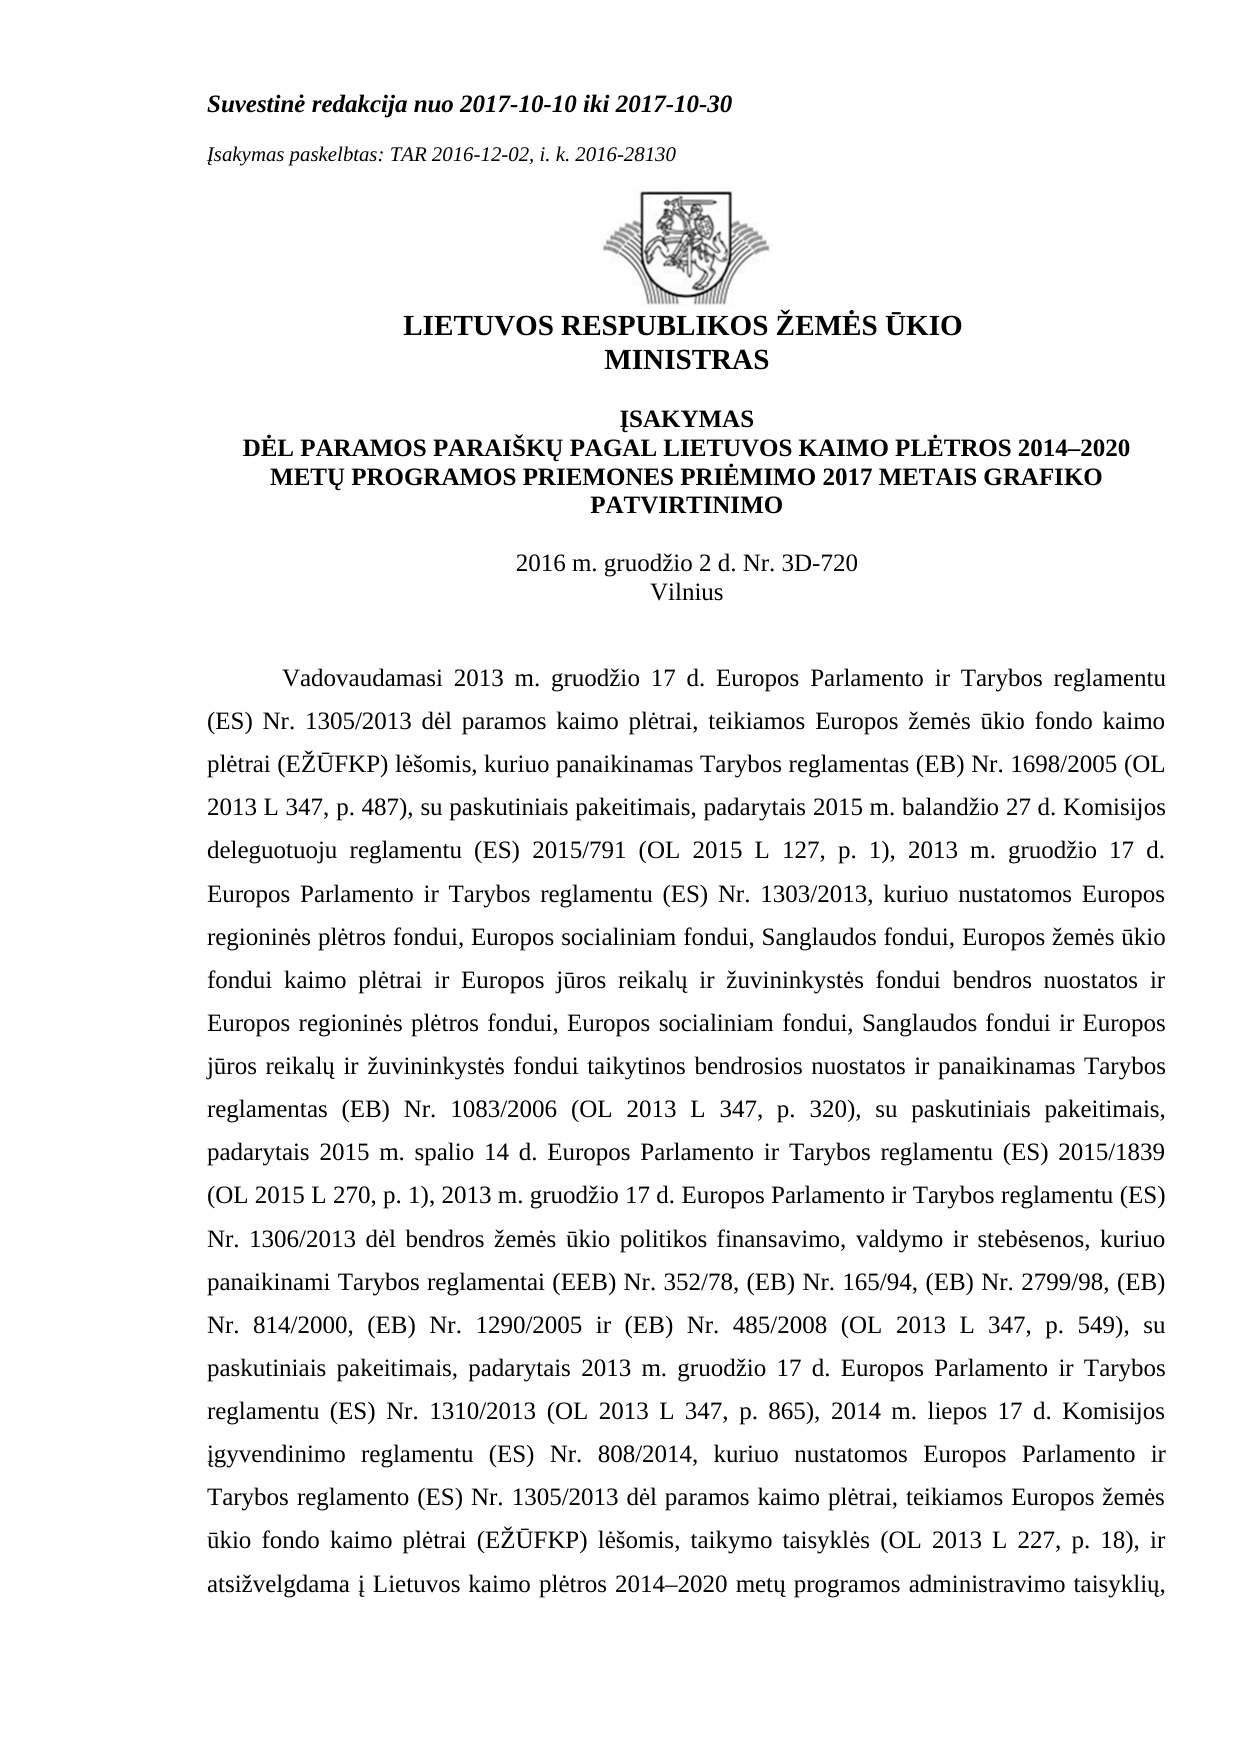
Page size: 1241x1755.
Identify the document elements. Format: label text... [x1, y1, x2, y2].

text Įsakymas paskelbtas: TAR 2016-12-02, i. k. 2016-28130 [207, 141, 1167, 166]
text Vilnius [207, 577, 1167, 606]
text Vadovaudamasi 2013 m. gruodžio 17 d. Europos Parlamento ir Tarybos reglamentu (ES) Nr. 1305/2013 dėl paramos kaimo plėtrai, teikiamos Europos žemės ūkio fondo kaimo plėtrai (EŽŪFKP) lėšomis, kuriuo panaikinamas Tarybos reglamentas (EB) Nr. 1698/2005 (OL 2013 L 347, p. 487), su paskutiniais pakeitimais, padarytais 2015 m. balandžio 27 d. Komisijos deleguotuoju reglamentu (ES) 2015/791 (OL 2015 L 127, p. 1), 2013 m. gruodžio 17 d. Europos Parlamento ir Tarybos reglamentu (ES) Nr. 1303/2013, kuriuo nustatomos Europos regioninės plėtros fondui, Europos socialiniam fondui, Sanglaudos fondui, Europos žemės ūkio fondui kaimo plėtrai ir Europos jūros reikalų ir žuvininkystės fondui bendros nuostatos ir Europos regioninės plėtros fondui, Europos socialiniam fondui, Sanglaudos fondui ir Europos jūros reikalų ir žuvininkystės fondui taikytinos bendrosios nuostatos ir panaikinamas Tarybos reglamentas (EB) Nr. 1083/2006 (OL 2013 L 347, p. 320), su paskutiniais pakeitimais, padarytais 2015 m. spalio 14 d. Europos Parlamento ir Tarybos reglamentu (ES) 2015/1839 (OL 2015 L 270, p. 1), 2013 m. gruodžio 17 d. Europos Parlamento ir Tarybos reglamentu (ES) Nr. 1306/2013 dėl bendros žemės ūkio politikos finansavimo, valdymo ir stebėsenos, kuriuo panaikinami Tarybos reglamentai (EEB) Nr. 352/78, (EB) Nr. 165/94, (EB) Nr. 2799/98, (EB) Nr. 814/2000, (EB) Nr. 1290/2005 ir (EB) Nr. 485/2008 (OL 2013 L 347, p. 549), su paskutiniais pakeitimais, padarytais 2013 m. gruodžio 17 d. Europos Parlamento ir Tarybos reglamentu (ES) Nr. 1310/2013 (OL 2013 L 347, p. 865), 2014 m. liepos 17 d. Komisijos įgyvendinimo reglamentu (ES) Nr. 808/2014, kuriuo nustatomos Europos Parlamento ir Tarybos reglamento (ES) Nr. 1305/2013 dėl paramos kaimo plėtrai, teikiamos Europos žemės ūkio fondo kaimo plėtrai (EŽŪFKP) lėšomis, taikymo taisyklės (OL 2013 L 227, p. 18), ir atsižvelgdama į Lietuvos kaimo plėtros 2014–2020 metų programos administravimo taisyklių, [207, 663, 1167, 1597]
text 2016 m. gruodžio 2 d. Nr. 3D-720 [207, 548, 1167, 577]
text MINISTRAS [207, 342, 1167, 376]
text DĖL PARAMOS PARAIŠKŲ PAGAL LIETUVOS KAIMO PLĖTROS 2014–2020 METŲ PROGRAMOS PRIEMONES PRIĖMIMO 2017 METAIS GRAFIKO PATVIRTINIMO [207, 433, 1167, 519]
text LIETUVOS RESPUBLIKOS ŽEMĖS ŪKIO [207, 308, 1167, 342]
text Suvestinė redakcija nuo 2017-10-10 iki 2017-10-30 [207, 89, 1167, 117]
text ĮSAKYMAS [207, 404, 1167, 433]
